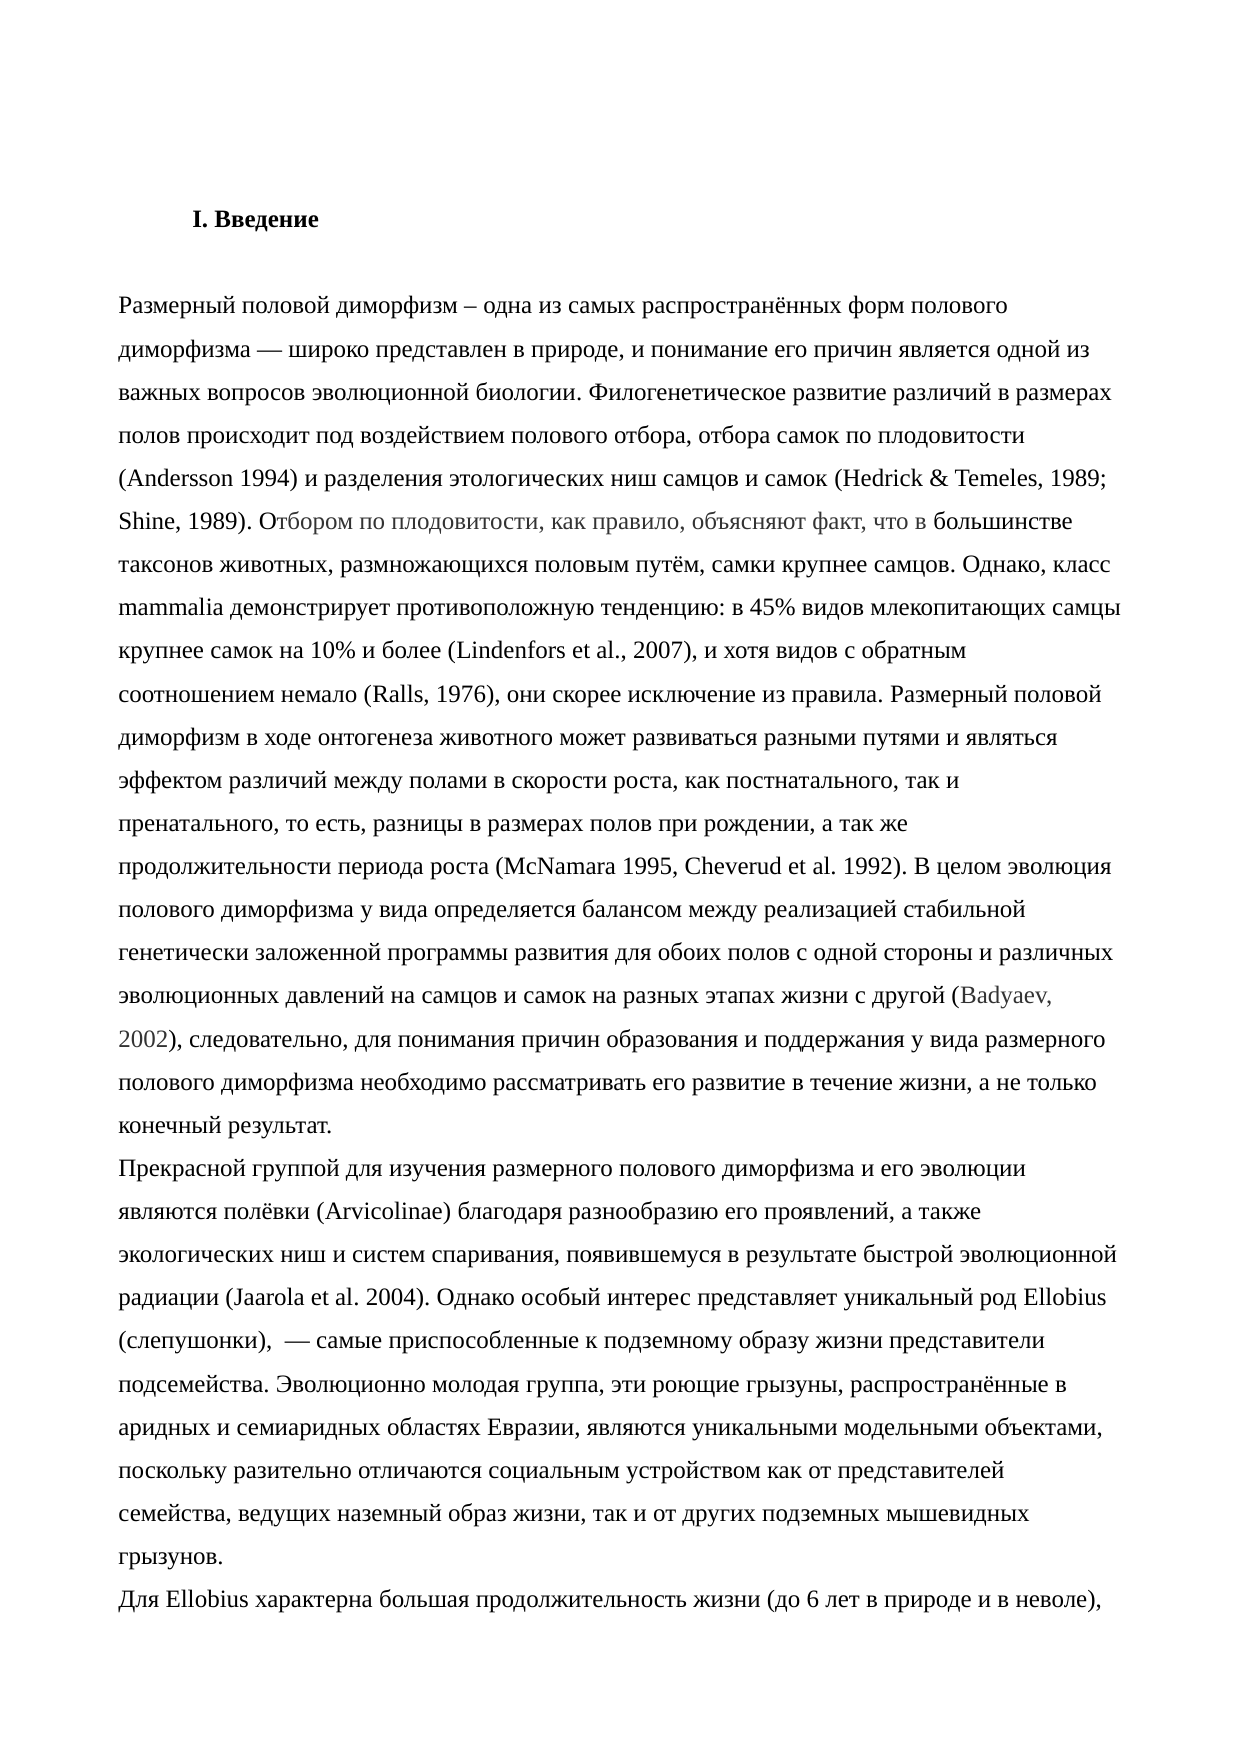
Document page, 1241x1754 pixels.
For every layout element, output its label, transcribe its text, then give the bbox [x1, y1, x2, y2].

text Размерный половой диморфизм – одна из самых распространённых форм полового диморфизма — широко представлен в природе, и понимание его причин является одной из важных вопросов эволюционной биологии. Филогенетическое развитие различий в размерах полов происходит под воздействием полового отбора, отбора самок по плодовитости (Andersson 1994) и разделения этологических ниш самцов и самок (Hedrick & Temeles, 1989; Shine, 1989). Отбором по плодовитости, как правило, объясняют факт, что в большинстве таксонов животных, размножающихся половым путём, самки крупнее самцов. Однако, класс mammalia демонстрирует противоположную тенденцию: в 45% видов млекопитающих самцы крупнее самок на 10% и более (Lindenfors et al., 2007), и хотя видов с обратным соотношением немало (Ralls, 1976), они скорее исключение из правила. Размерный половой диморфизм в ходе онтогенеза животного может развиваться разными путями и являться эффектом различий между полами в скорости роста, как постнатального, так и пренатального, то есть, разницы в размерах полов при рождении, а так же продолжительности периода роста (McNamara 1995, Cheverud et al. 1992). В целом эволюция полового диморфизма у вида определяется балансом между реализацией стабильной генетически заложенной программы развития для обоих полов с одной стороны и различных эволюционных давлений на самцов и самок на разных этапах жизни с другой (Badyaev, 2002), следовательно, для понимания причин образования и поддержания у вида размерного полового диморфизма необходимо рассматривать его развитие в течение жизни, а не только конечный результат. Прекрасной группой для изучения размерного полового диморфизма и его эволюции являются полёвки (Arvicolinae) благодаря разнообразию его проявлений, а также экологических ниш и систем спаривания, появившемуся в результате быстрой эволюционной радиации (Jaarola et al. 2004). Однако особый интерес представляет уникальный род Ellobius (слепушонки), — самые приспособленные к подземному образу жизни представители подсемейства. Эволюционно молодая группа, эти роющие грызуны, распространённые в аридных и семиаридных областях Евразии, являются уникальными модельными объектами, поскольку разительно отличаются социальным устройством как от представителей семейства, ведущих наземный образ жизни, так и от других подземных мышевидных грызунов. [118, 291, 1122, 1570]
text I. Введение [118, 204, 1122, 233]
text Для Ellobius характерна большая продолжительность жизни (до 6 лет в природе и в неволе), [118, 1584, 1122, 1613]
